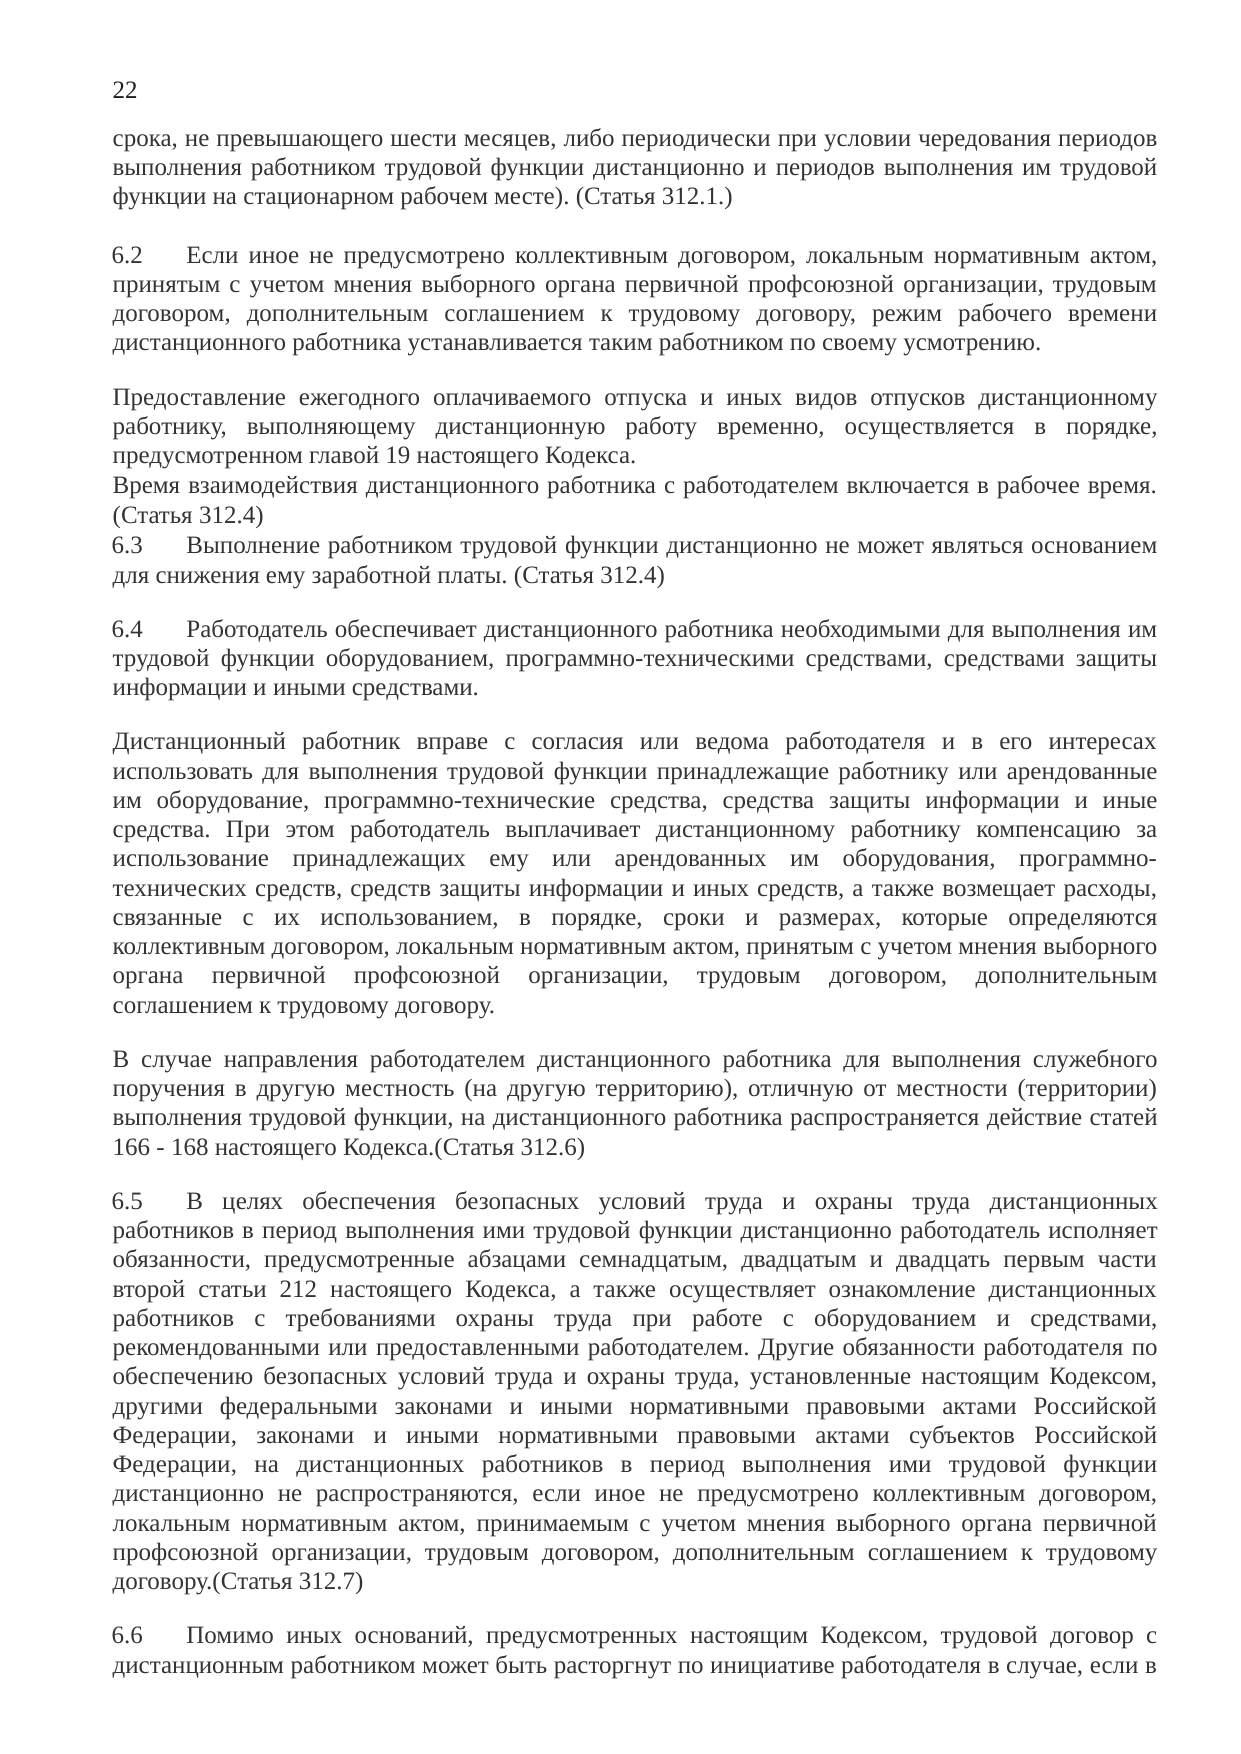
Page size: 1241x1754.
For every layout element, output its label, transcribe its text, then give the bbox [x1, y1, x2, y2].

text В случае направления работодателем дистанционного работника для выполнения служебного поручения в другую местность (на другую территорию), отличную от местности (территории) выполнения трудовой функции, на дистанционного работника распространяется действие статей 166 - 168 настоящего Кодекса.(Статья 312.6) [112, 1044, 1158, 1161]
list Помимо иных оснований, предусмотренных настоящим Кодексом, трудовой договор с дистанционным работником может быть расторгнут по инициативе работодателя в случае, если в [111, 1620, 1158, 1678]
text Дистанционный работник вправе с согласия или ведома работодателя и в его интересах использовать для выполнения трудовой функции принадлежащие работнику или арендованные им оборудование, программно-технические средства, средства защиты информации и иные средства. При этом работодатель выплачивает дистанционному работнику компенсацию за использование принадлежащих ему или арендованных им оборудования, программно-технических средств, средств защиты информации и иных средств, а также возмещает расходы, связанные с их использованием, в порядке, сроки и размерах, которые определяются коллективным договором, локальным нормативным актом, принятым с учетом мнения выборного органа первичной профсоюзной организации, трудовым договором, дополнительным соглашением к трудовому договору. [112, 726, 1158, 1019]
list Если иное не предусмотрено коллективным договором, локальным нормативным актом, принятым с учетом мнения выборного органа первичной профсоюзной организации, трудовым договором, дополнительным соглашением к трудовому договору, режим рабочего времени дистанционного работника устанавливается таким работником по своему усмотрению. [111, 240, 1158, 356]
text срока, не превышающего шести месяцев, либо периодически при условии чередования периодов выполнения работником трудовой функции дистанционно и периодов выполнения им трудовой функции на стационарном рабочем месте). (Статья 312.1.) [112, 123, 1159, 210]
text Предоставление ежегодного оплачиваемого отпуска и иных видов отпусков дистанционному работнику, выполняющему дистанционную работу временно, осуществляется в порядке, предусмотренном главой 19 настоящего Кодекса. [112, 382, 1158, 469]
list Работодатель обеспечивает дистанционного работника необходимыми для выполнения им трудовой функции оборудованием, программно-техническими средствами, средствами защиты информации и иными средствами. [111, 614, 1158, 701]
list В целях обеспечения безопасных условий труда и охраны труда дистанционных работников в период выполнения ими трудовой функции дистанционно работодатель исполняет обязанности, предусмотренные абзацами семнадцатым, двадцатым и двадцать первым части второй статьи 212 настоящего Кодекса, а также осуществляет ознакомление дистанционных работников с требованиями охраны труда при работе с оборудованием и средствами, рекомендованными или предоставленными работодателем. Другие обязанности работодателя по обеспечению безопасных условий труда и охраны труда, установленные настоящим Кодексом, другими федеральными законами и иными нормативными правовыми актами Российской Федерации, законами и иными нормативными правовыми актами субъектов Российской Федерации, на дистанционных работников в период выполнения ими трудовой функции дистанционно не распространяются, если иное не предусмотрено коллективным договором, локальным нормативным актом, принимаемым с учетом мнения выборного органа первичной профсоюзной организации, трудовым договором, дополнительным соглашением к трудовому договору.(Статья 312.7) [111, 1186, 1158, 1595]
list Выполнение работником трудовой функции дистанционно не может являться основанием для снижения ему заработной платы. (Статья 312.4) [111, 531, 1158, 588]
text Время взаимодействия дистанционного работника с работодателем включается в рабочее время. (Статья 312.4) [112, 470, 1158, 528]
